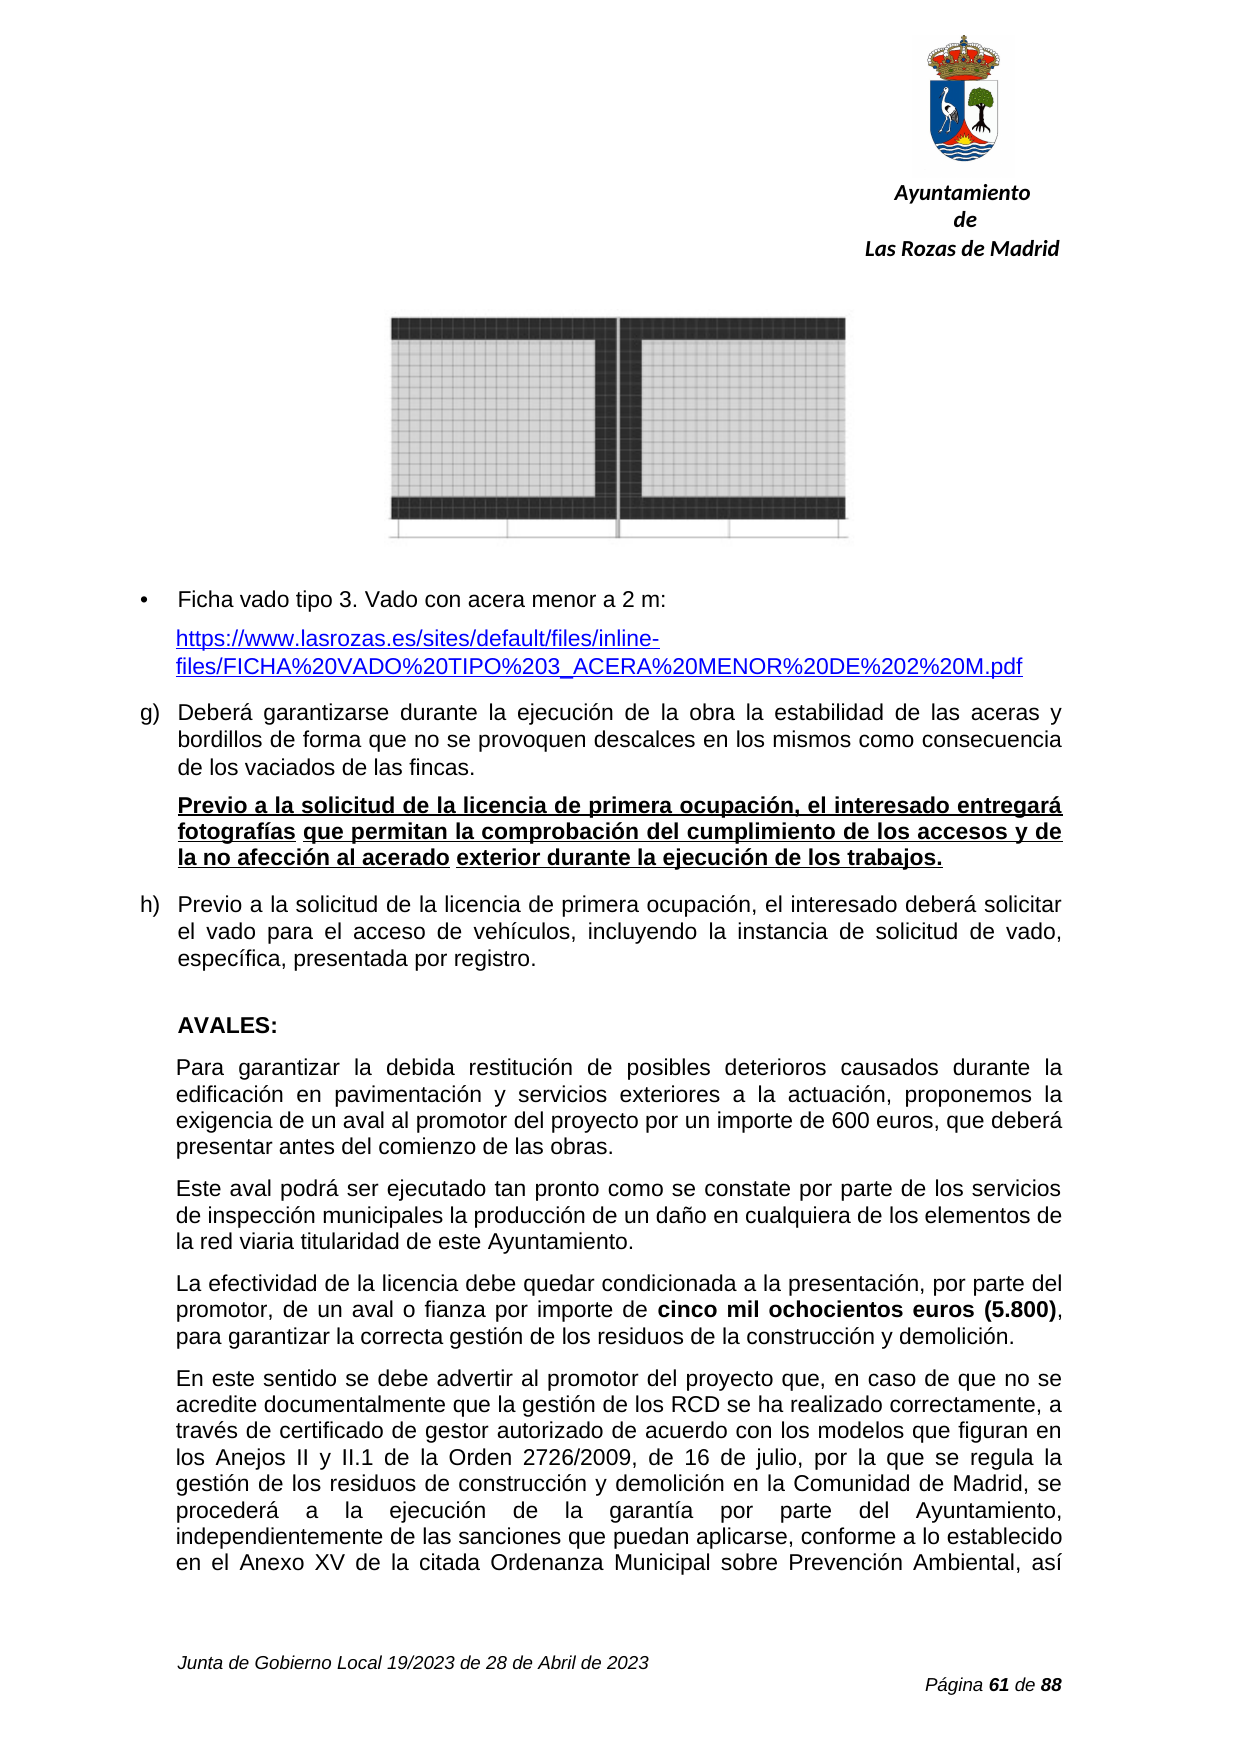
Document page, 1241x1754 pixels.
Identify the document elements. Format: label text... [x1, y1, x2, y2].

text fotografías que permitan la comprobación del cumplimiento de los accesos y de la no afección al acerado exterior durante la ejecución de los trabajos. [177, 815, 1062, 871]
text Para garantizar la debida restitución de posibles deterioros causados durante la edificación en pavimentación y servicios exteriores a la actuación, proponemos la exigencia de un aval al promotor del proyecto por un importe de 600 euros, que deberá presentar antes del comienzo de las obras. [176, 1054, 1063, 1159]
list Ficha vado tipo 3. Vado con acera menor a 2 m: [140, 586, 1063, 612]
text Previo a la solicitud de la licencia de primera ocupación, el interesado entregará [177, 792, 1062, 814]
list Previo a la solicitud de la licencia de primera ocupación, el interesado deberá solicitar el vado para el acceso de vehículos, incluyendo la instancia de solicitud de vado, específica, presentada por registro. [140, 891, 1063, 971]
text files/FICHA%20VADO%20TIPO%203_ACERA%20MENOR%20DE%202%20M.pdf [176, 653, 1063, 680]
text https://www.lasrozas.es/sites/default/files/inline- [176, 625, 1063, 652]
text La efectividad de la licencia debe quedar condicionada a la presentación, por parte del promotor, de un aval o fianza por importe de cinco mil ochocientos euros (5.800), para garantizar la correcta gestión de los residuos de la construcción y demolición. [176, 1270, 1063, 1349]
list Deberá garantizarse durante la ejecución de la obra la estabilidad de las aceras y bordillos de forma que no se provoquen descalces en los mismos como consecuencia de los vaciados de las fincas. [140, 699, 1063, 780]
text En este sentido se debe advertir al promotor del proyecto que, en caso de que no se acredite documentalmente que la gestión de los RCD se ha realizado correctamente, a través de certificado de gestor autorizado de acuerdo con los modelos que figuran en los Anejos II y II.1 de la Orden 2726/2009, de 16 de julio, por la que se regula la gestión de los residuos de construcción y demolición en la Comunidad de Madrid, se procederá a la ejecución de la garantía por parte del Ayuntamiento, independientemente de las sanciones que puedan aplicarse, conforme a lo establecido en el Anexo XV de la citada Ordenanza Municipal sobre Prevención Ambiental, así [176, 1365, 1063, 1576]
text AVALES: [177, 1012, 1063, 1038]
text Este aval podrá ser ejecutado tan pronto como se constate por parte de los servicios de inspección municipales la producción de un daño en cualquiera de los elementos de la red viaria titularidad de este Ayuntamiento. [176, 1175, 1063, 1254]
